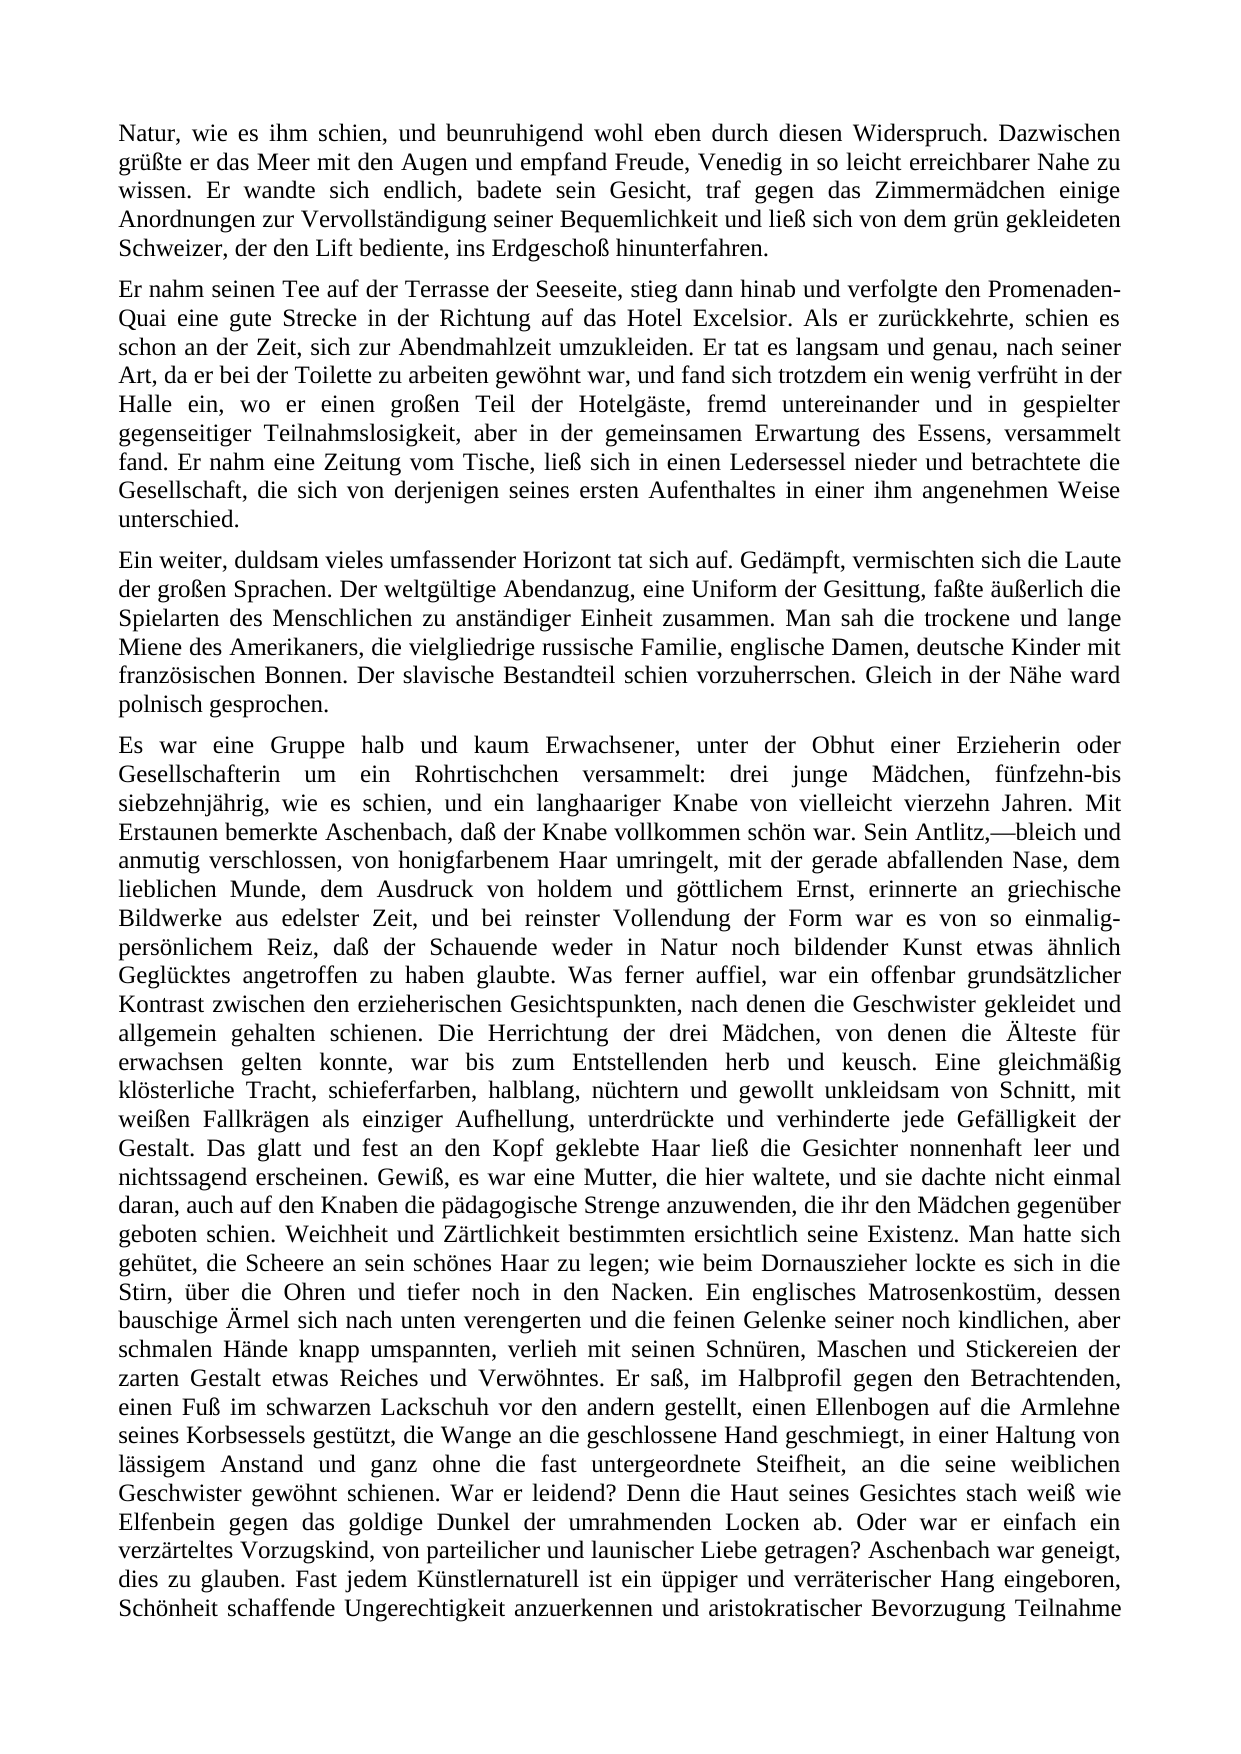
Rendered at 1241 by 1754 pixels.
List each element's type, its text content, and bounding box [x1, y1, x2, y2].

text Es war eine Gruppe halb und kaum Erwachsener, unter der Obhut einer Erzieherin oder Gesellschafterin um ein Rohrtischchen versammelt: drei junge Mädchen, fünfzehn-bis siebzehnjährig, wie es schien, und ein langhaariger Knabe von vielleicht vierzehn Jahren. Mit Erstaunen bemerkte Aschenbach, daß der Knabe vollkommen schön war. Sein Antlitz,—bleich und anmutig verschlossen, von honigfarbenem Haar umringelt, mit der gerade abfallenden Nase, dem lieblichen Munde, dem Ausdruck von holdem und göttlichem Ernst, erinnerte an griechische Bildwerke aus edelster Zeit, und bei reinster Vollendung der Form war es von so einmalig-persönlichem Reiz, daß der Schauende weder in Natur noch bildender Kunst etwas ähnlich Geglücktes angetroffen zu haben glaubte. Was ferner auffiel, war ein offenbar grundsätzlicher Kontrast zwischen den erzieherischen Gesichtspunkten, nach denen die Geschwister gekleidet und allgemein gehalten schienen. Die Herrichtung der drei Mädchen, von denen die Älteste für erwachsen gelten konnte, war bis zum Entstellenden herb und keusch. Eine gleichmäßig klösterliche Tracht, schieferfarben, halblang, nüchtern und gewollt unkleidsam von Schnitt, mit weißen Fallkrägen als einziger Aufhellung, unterdrückte und verhinderte jede Gefälligkeit der Gestalt. Das glatt und fest an den Kopf geklebte Haar ließ die Gesichter nonnenhaft leer und nichtssagend erscheinen. Gewiß, es war eine Mutter, die hier waltete, und sie dachte nicht einmal daran, auch auf den Knaben die pädagogische Strenge anzuwenden, die ihr den Mädchen gegenüber geboten schien. Weichheit und Zärtlichkeit bestimmten ersichtlich seine Existenz. Man hatte sich gehütet, die Scheere an sein schönes Haar zu legen; wie beim Dornauszieher lockte es sich in die Stirn, über die Ohren und tiefer noch in den Nacken. Ein englisches Matrosenkostüm, dessen bauschige Ärmel sich nach unten verengerten und die feinen Gelenke seiner noch kindlichen, aber schmalen Hände knapp umspannten, verlieh mit seinen Schnüren, Maschen und Stickereien der zarten Gestalt etwas Reiches und Verwöhntes. Er saß, im Halbprofil gegen den Betrachtenden, einen Fuß im schwarzen Lackschuh vor den andern gestellt, einen Ellenbogen auf die Armlehne seines Korbsessels gestützt, die Wange an die geschlossene Hand geschmiegt, in einer Haltung von lässigem Anstand und ganz ohne die fast untergeordnete Steifheit, an die seine weiblichen Geschwister gewöhnt schienen. War er leidend? Denn die Haut seines Gesichtes stach weiß wie Elfenbein gegen das goldige Dunkel der umrahmenden Locken ab. Oder war er einfach ein verzärteltes Vorzugskind, von parteilicher und launischer Liebe getragen? Aschenbach war geneigt, dies zu glauben. Fast jedem Künstlernaturell ist ein üppiger und verräterischer Hang eingeboren, Schönheit schaffende Ungerechtigkeit anzuerkennen und aristokratischer Bevorzugung Teilnahme [118, 731, 1122, 1622]
text Natur, wie es ihm schien, und beunruhigend wohl eben durch diesen Widerspruch. Dazwischen grüßte er das Meer mit den Augen und empfand Freude, Venedig in so leicht erreichbarer Nahe zu wissen. Er wandte sich endlich, badete sein Gesicht, traf gegen das Zimmermädchen einige Anordnungen zur Vervollständigung seiner Bequemlichkeit und ließ sich von dem grün gekleideten Schweizer, der den Lift bediente, ins Erdgeschoß hinunterfahren. [118, 118, 1122, 262]
text Er nahm seinen Tee auf der Terrasse der Seeseite, stieg dann hinab und verfolgte den Promenaden-Quai eine gute Strecke in der Richtung auf das Hotel Excelsior. Als er zurückkehrte, schien es schon an der Zeit, sich zur Abendmahlzeit umzukleiden. Er tat es langsam und genau, nach seiner Art, da er bei der Toilette zu arbeiten gewöhnt war, und fand sich trotzdem ein wenig verfrüht in der Halle ein, wo er einen großen Teil der Hotelgäste, fremd untereinander und in gespielter gegenseitiger Teilnahmslosigkeit, aber in der gemeinsamen Erwartung des Essens, versammelt fand. Er nahm eine Zeitung vom Tische, ließ sich in einen Ledersessel nieder und betrachtete die Gesellschaft, die sich von derjenigen seines ersten Aufenthaltes in einer ihm angenehmen Weise unterschied. [118, 274, 1122, 533]
text Ein weiter, duldsam vieles umfassender Horizont tat sich auf. Gedämpft, vermischten sich die Laute der großen Sprachen. Der weltgültige Abendanzug, eine Uniform der Gesittung, faßte äußerlich die Spielarten des Menschlichen zu anständiger Einheit zusammen. Man sah die trockene und lange Miene des Amerikaners, die vielgliedrige russische Familie, englische Damen, deutsche Kinder mit französischen Bonnen. Der slavische Bestandteil schien vorzuherrschen. Gleich in der Nähe ward polnisch gesprochen. [118, 546, 1122, 718]
